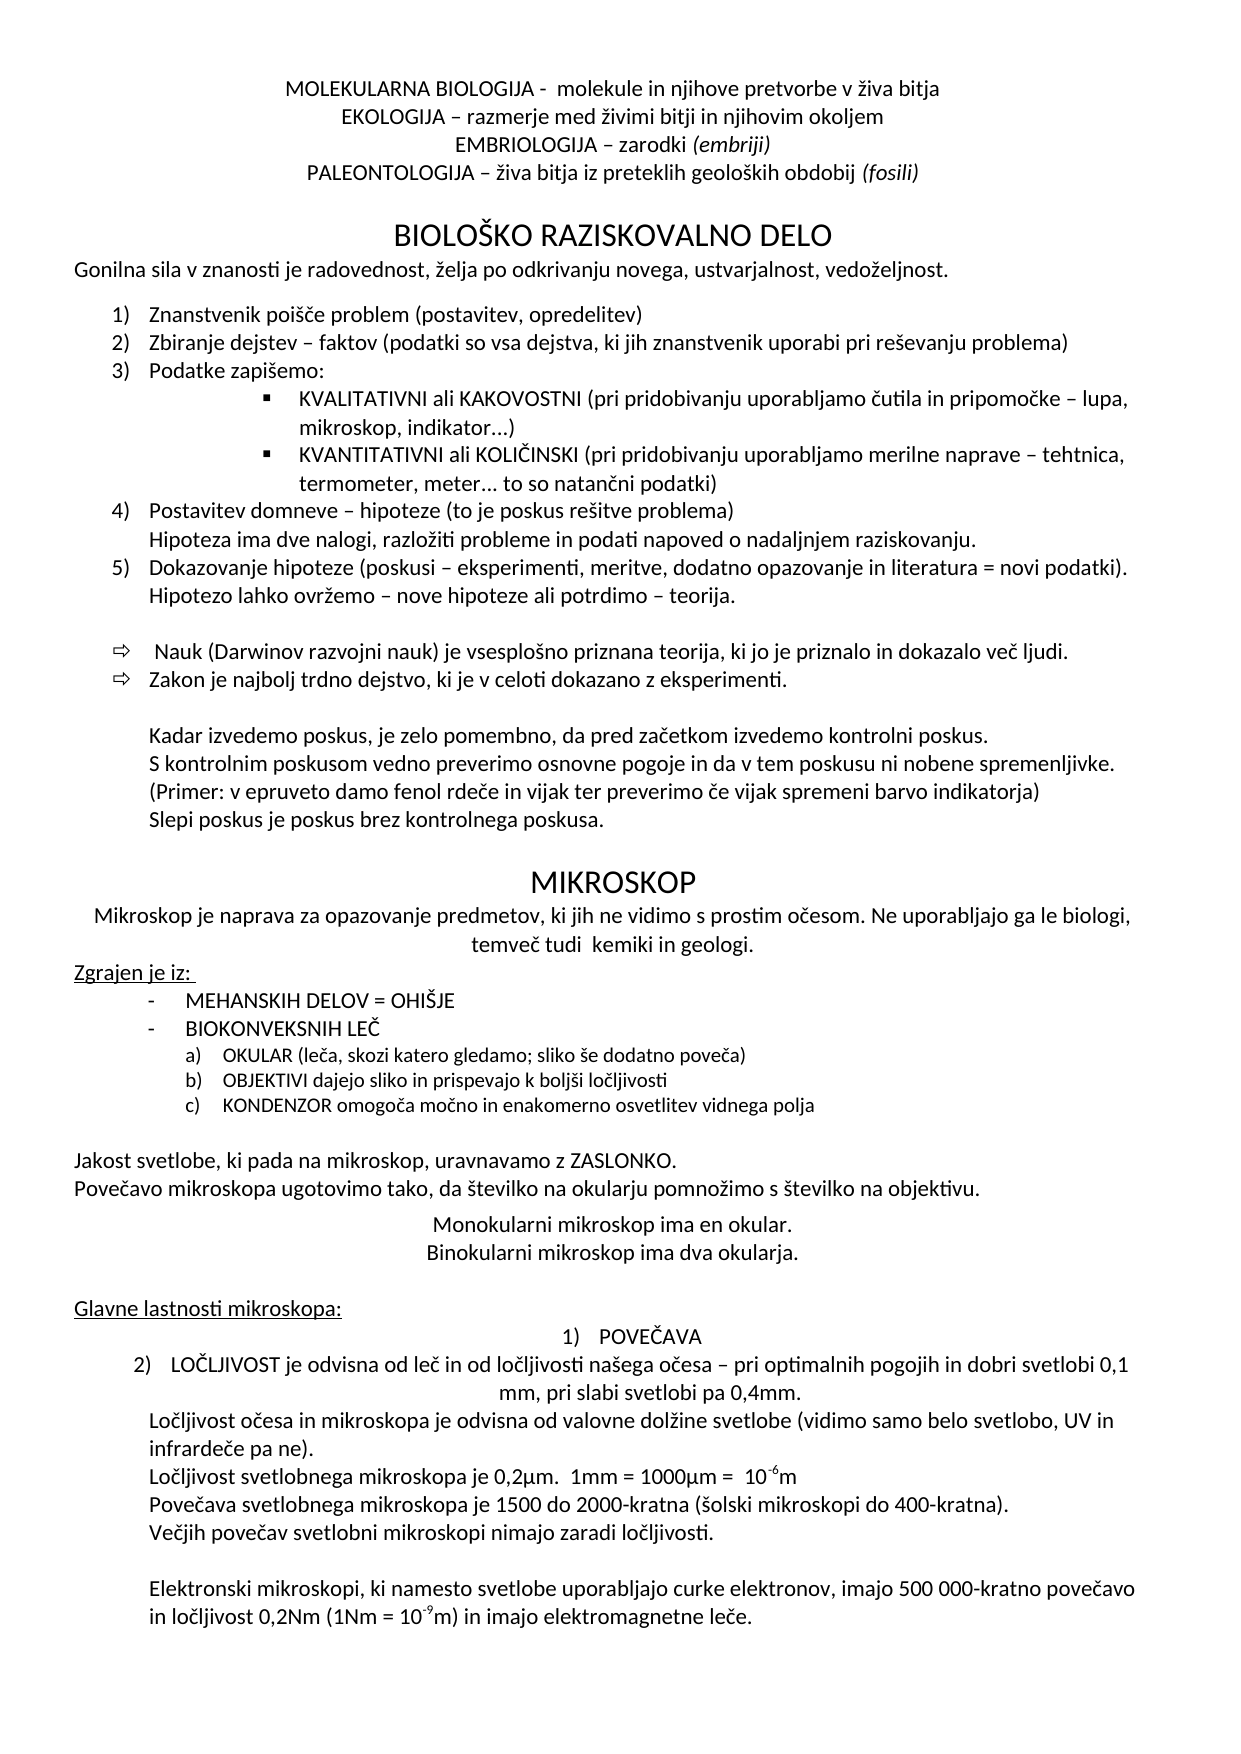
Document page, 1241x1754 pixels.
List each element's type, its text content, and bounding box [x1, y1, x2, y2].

list MEHANSKIH DELOV = OHIŠJE [148, 986, 1152, 1014]
text PALEONTOLOGIJA – živa bitja iz preteklih geoloških obdobij (fosili) [74, 158, 1152, 186]
text Povečavo mikroskopa ugotovimo tako, da številko na okularju pomnožimo s številko na objektivu. [74, 1174, 1152, 1202]
text EKOLOGIJA – razmerje med živimi bitji in njihovim okoljem [74, 102, 1152, 130]
list OBJEKTIVI dajejo sliko in prispevajo k boljši ločljivosti [185, 1067, 1152, 1093]
list BIOKONVEKSNIH LEČ [148, 1014, 1152, 1042]
list Zbiranje dejstev – faktov (podatki so vsa dejstva, ki jih znanstvenik uporabi pri reševanju problema) [111, 328, 1152, 357]
text Mikroskop je naprava za opazovanje predmetov, ki jih ne vidimo s prostim očesom. Ne uporabljajo ga le biologi, temveč tudi kemiki in geologi. [74, 902, 1152, 958]
list Postavitev domneve – hipoteze (to je poskus rešitve problema) [111, 497, 1152, 525]
list Podatke zapišemo: [111, 357, 1152, 384]
list Kadar izvedemo poskus, je zelo pomembno, da pred začetkom izvedemo kontrolni poskus. [149, 721, 1152, 749]
list Zakon je najbolj trdno dejstvo, ki je v celoti dokazano z eksperimenti. [111, 665, 1152, 693]
text Zgrajen je iz: [74, 958, 1152, 986]
text Binokularni mikroskop ima dva okularja. [74, 1238, 1152, 1266]
list Ločljivost očesa in mikroskopa je odvisna od valovne dolžine svetlobe (vidimo samo belo svetlobo, UV in infrardeče pa ne). [149, 1406, 1152, 1462]
text EMBRIOLOGIJA – zarodki (embriji) [74, 130, 1152, 158]
list Hipoteza ima dve nalogi, razložiti probleme in podati napoved o nadaljnjem raziskovanju. [149, 525, 1152, 553]
list Elektronski mikroskopi, ki namesto svetlobe uporabljajo curke elektronov, imajo 500 000-kratno povečavo in ločljivost 0,2Nm (1Nm = 10-9m) in imajo elektromagnetne leče. [149, 1574, 1152, 1630]
list Dokazovanje hipoteze (poskusi – eksperimenti, meritve, dodatno opazovanje in literatura = novi podatki). Hipotezo lahko ovržemo – nove hipoteze ali potrdimo – teorija. [111, 553, 1152, 609]
text Glavne lastnosti mikroskopa: [74, 1294, 1152, 1322]
list Večjih povečav svetlobni mikroskopi nimajo zaradi ločljivosti. [149, 1518, 1152, 1546]
list Povečava svetlobnega mikroskopa je 1500 do 2000-kratna (šolski mikroskopi do 400-kratna). [149, 1490, 1152, 1518]
list KVALITATIVNI ali KAKOVOSTNI (pri pridobivanju uporabljamo čutila in pripomočke – lupa, mikroskop, indikator...) [261, 384, 1152, 441]
list Slepi poskus je poskus brez kontrolnega poskusa. [149, 805, 1152, 833]
text Gonilna sila v znanosti je radovednost, želja po odkrivanju novega, ustvarjalnost, vedoželjnost. [74, 255, 1152, 283]
list KVANTITATIVNI ali KOLIČINSKI (pri pridobivanju uporabljamo merilne naprave – tehtnica, termometer, meter... to so natančni podatki) [261, 441, 1152, 497]
text MIKROSKOP [74, 861, 1152, 902]
list S kontrolnim poskusom vedno preverimo osnovne pogoje in da v tem poskusu ni nobene spremenljivke. (Primer: v epruveto damo fenol rdeče in vijak ter preverimo če vijak spremeni barvo indikatorja) [149, 749, 1152, 805]
list Znanstvenik poišče problem (postavitev, opredelitev) [111, 301, 1152, 328]
list Ločljivost svetlobnega mikroskopa je 0,2µm. 1mm = 1000µm = 10-6m [149, 1462, 1152, 1490]
text Monokularni mikroskop ima en okular. [74, 1210, 1152, 1238]
text BIOLOŠKO RAZISKOVALNO DELO [74, 214, 1152, 255]
text Jakost svetlobe, ki pada na mikroskop, uravnavamo z ZASLONKO. [74, 1146, 1152, 1174]
text MOLEKULARNA BIOLOGIJA - molekule in njihove pretvorbe v živa bitja [74, 74, 1152, 102]
list OKULAR (leča, skozi katero gledamo; sliko še dodatno poveča) [185, 1042, 1152, 1067]
list KONDENZOR omogoča močno in enakomerno osvetlitev vidnega polja [185, 1093, 1152, 1118]
list POVEČAVA [111, 1322, 1152, 1350]
list LOČLJIVOST je odvisna od leč in od ločljivosti našega očesa – pri optimalnih pogojih in dobri svetlobi 0,1 mm, pri slabi svetlobi pa 0,4mm. [111, 1350, 1152, 1406]
list Nauk (Darwinov razvojni nauk) je vsesplošno priznana teorija, ki jo je priznalo in dokazalo več ljudi. [111, 637, 1152, 665]
